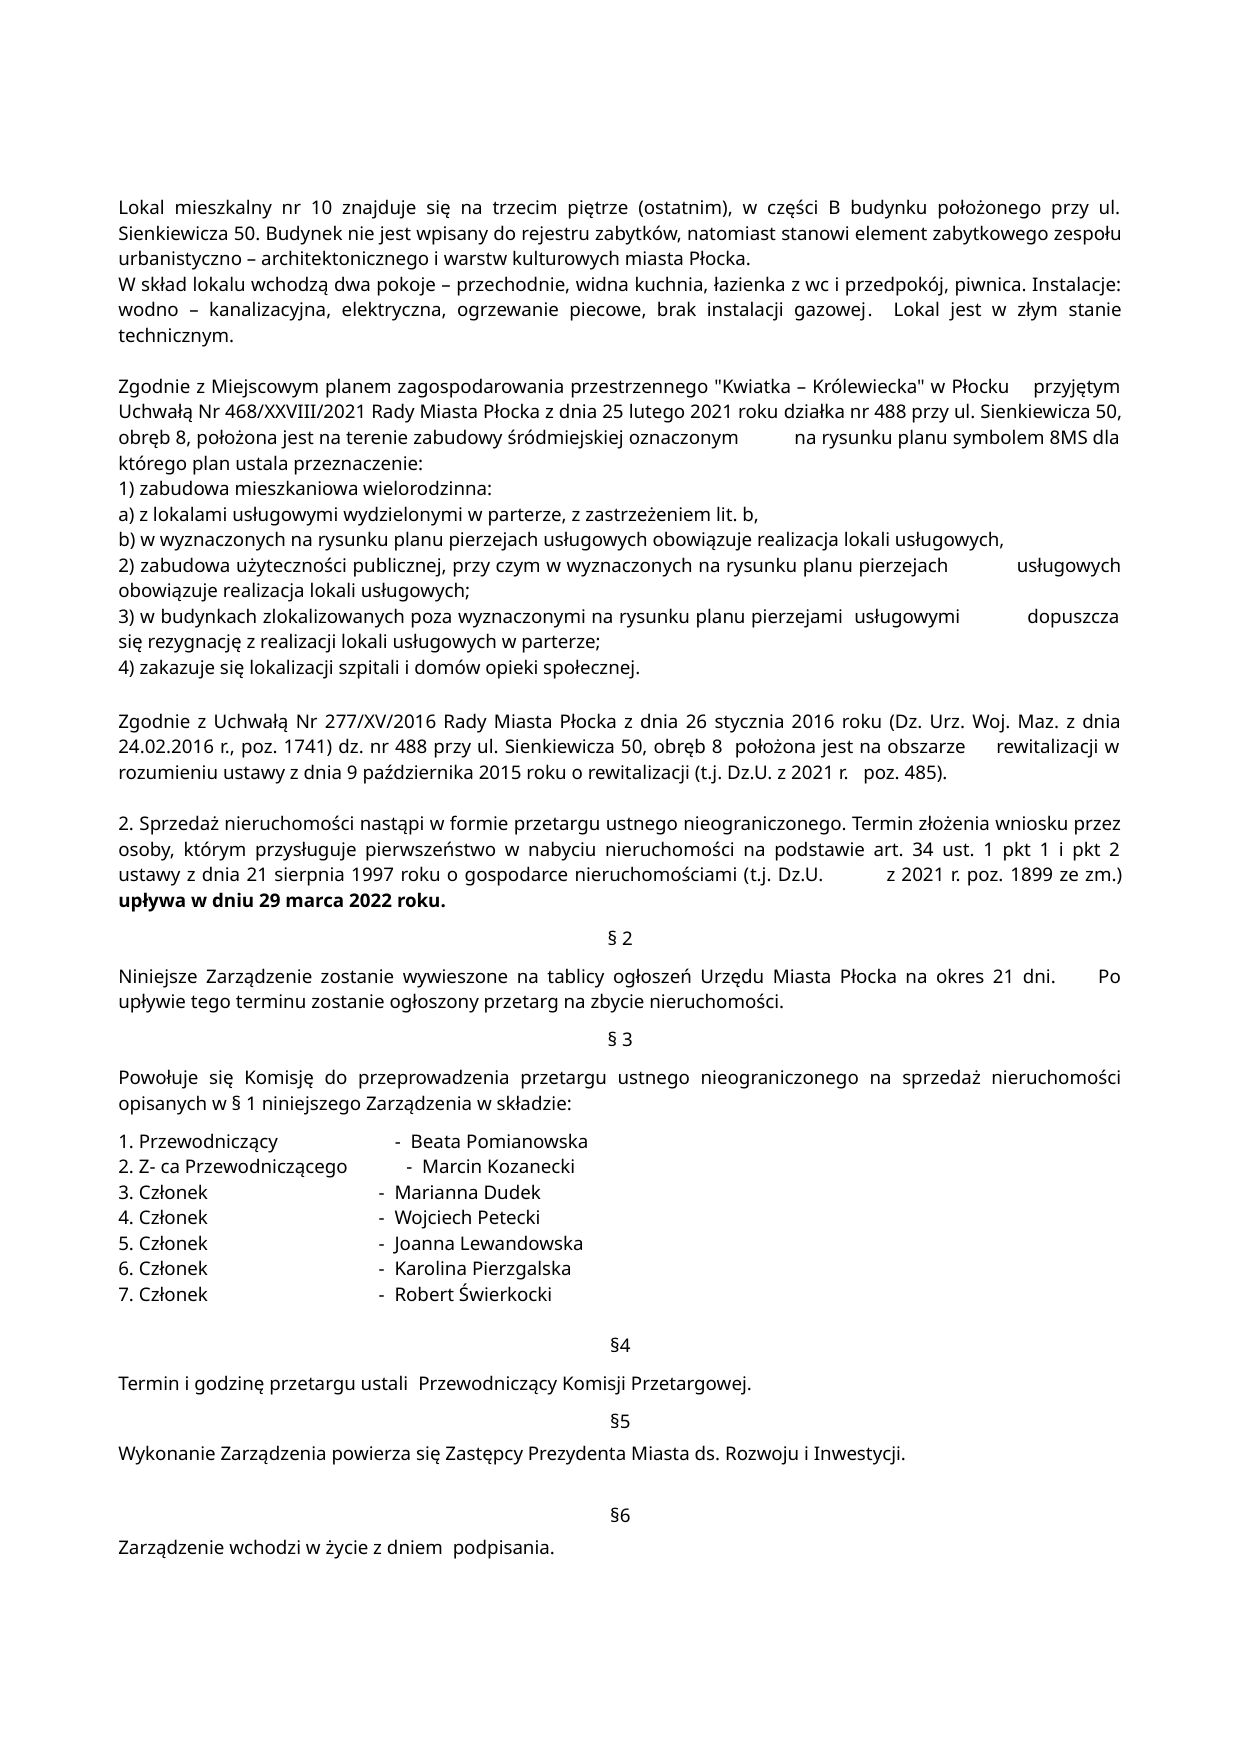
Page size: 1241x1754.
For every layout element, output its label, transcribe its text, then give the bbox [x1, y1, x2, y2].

text §6 [118, 1503, 1122, 1528]
text 1. Przewodniczący - Beata Pomianowska [118, 1128, 1122, 1154]
text 4. Członek - Wojciech Petecki [118, 1205, 1122, 1230]
text Wykonanie Zarządzenia powierza się Zastępcy Prezydenta Miasta ds. Rozwoju i Inwestycji. [118, 1440, 1122, 1465]
text 5. Członek - Joanna Lewandowska [118, 1230, 1122, 1256]
text 2) zabudowa użyteczności publicznej, przy czym w wyznaczonych na rysunku planu pierzejach usługowych obowiązuje realizacja lokali usługowych; [118, 552, 1122, 603]
text Zarządzenie wchodzi w życie z dniem podpisania. [118, 1534, 1122, 1560]
text 6. Członek - Karolina Pierzgalska [118, 1256, 1122, 1281]
text 7. Członek - Robert Świerkocki [118, 1281, 1122, 1307]
text § 2 [118, 925, 1122, 951]
text Zgodnie z Uchwałą Nr 277/XV/2016 Rady Miasta Płocka z dnia 26 stycznia 2016 roku (Dz. Urz. Woj. Maz. z dnia 24.02.2016 r., poz. 1741) dz. nr 488 przy ul. Sienkiewicza 50, obręb 8 położona jest na obszarze rewitalizacji w rozumieniu ustawy z dnia 9 października 2015 roku o rewitalizacji (t.j. Dz.U. z 2021 r. poz. 485). [118, 708, 1122, 785]
text 3) w budynkach zlokalizowanych poza wyznaczonymi na rysunku planu pierzejami usługowymi dopuszcza się rezygnację z realizacji lokali usługowych w parterze; [118, 603, 1122, 654]
text Niniejsze Zarządzenie zostanie wywieszone na tablicy ogłoszeń Urzędu Miasta Płocka na okres 21 dni. Po upływie tego terminu zostanie ogłoszony przetarg na zbycie nieruchomości. [118, 963, 1122, 1014]
text § 3 [118, 1027, 1122, 1052]
text W skład lokalu wchodzą dwa pokoje – przechodnie, widna kuchnia, łazienka z wc i przedpokój, piwnica. Instalacje: wodno – kanalizacyjna, elektryczna, ogrzewanie piecowe, brak instalacji gazowej. Lokal jest w złym stanie technicznym. [118, 271, 1122, 348]
text 1) zabudowa mieszkaniowa wielorodzinna: [118, 475, 1122, 501]
text Lokal mieszkalny nr 10 znajduje się na trzecim piętrze (ostatnim), w części B budynku położonego przy ul. Sienkiewicza 50. Budynek nie jest wpisany do rejestru zabytków, natomiast stanowi element zabytkowego zespołu urbanistyczno – architektonicznego i warstw kulturowych miasta Płocka. [118, 195, 1122, 271]
text Powołuje się Komisję do przeprowadzenia przetargu ustnego nieograniczonego na sprzedaż nieruchomości opisanych w § 1 niniejszego Zarządzenia w składzie: [118, 1064, 1122, 1116]
text 2. Z- ca Przewodniczącego - Marcin Kozanecki [118, 1154, 1122, 1179]
text Zgodnie z Miejscowym planem zagospodarowania przestrzennego "Kwiatka – Królewiecka" w Płocku przyjętym Uchwałą Nr 468/XXVIII/2021 Rady Miasta Płocka z dnia 25 lutego 2021 roku działka nr 488 przy ul. Sienkiewicza 50, obręb 8, położona jest na terenie zabudowy śródmiejskiej oznaczonym na rysunku planu symbolem 8MS dla którego plan ustala przeznaczenie: [118, 373, 1122, 475]
text 4) zakazuje się lokalizacji szpitali i domów opieki społecznej. [118, 654, 1122, 679]
text a) z lokalami usługowymi wydzielonymi w parterze, z zastrzeżeniem lit. b, [118, 501, 1122, 526]
text b) w wyznaczonych na rysunku planu pierzejach usługowych obowiązuje realizacja lokali usługowych, [118, 526, 1122, 552]
text 3. Członek - Marianna Dudek [118, 1179, 1122, 1205]
text §4 [118, 1332, 1122, 1358]
text Termin i godzinę przetargu ustali Przewodniczący Komisji Przetargowej. [118, 1370, 1122, 1396]
text §5 [118, 1408, 1122, 1434]
text 2. Sprzedaż nieruchomości nastąpi w formie przetargu ustnego nieograniczonego. Termin złożenia wniosku przez osoby, którym przysługuje pierwszeństwo w nabyciu nieruchomości na podstawie art. 34 ust. 1 pkt 1 i pkt 2 ustawy z dnia 21 sierpnia 1997 roku o gospodarce nieruchomościami (t.j. Dz.U. z 2021 r. poz. 1899 ze zm.) upływa w dniu 29 marca 2022 roku. [118, 810, 1122, 912]
